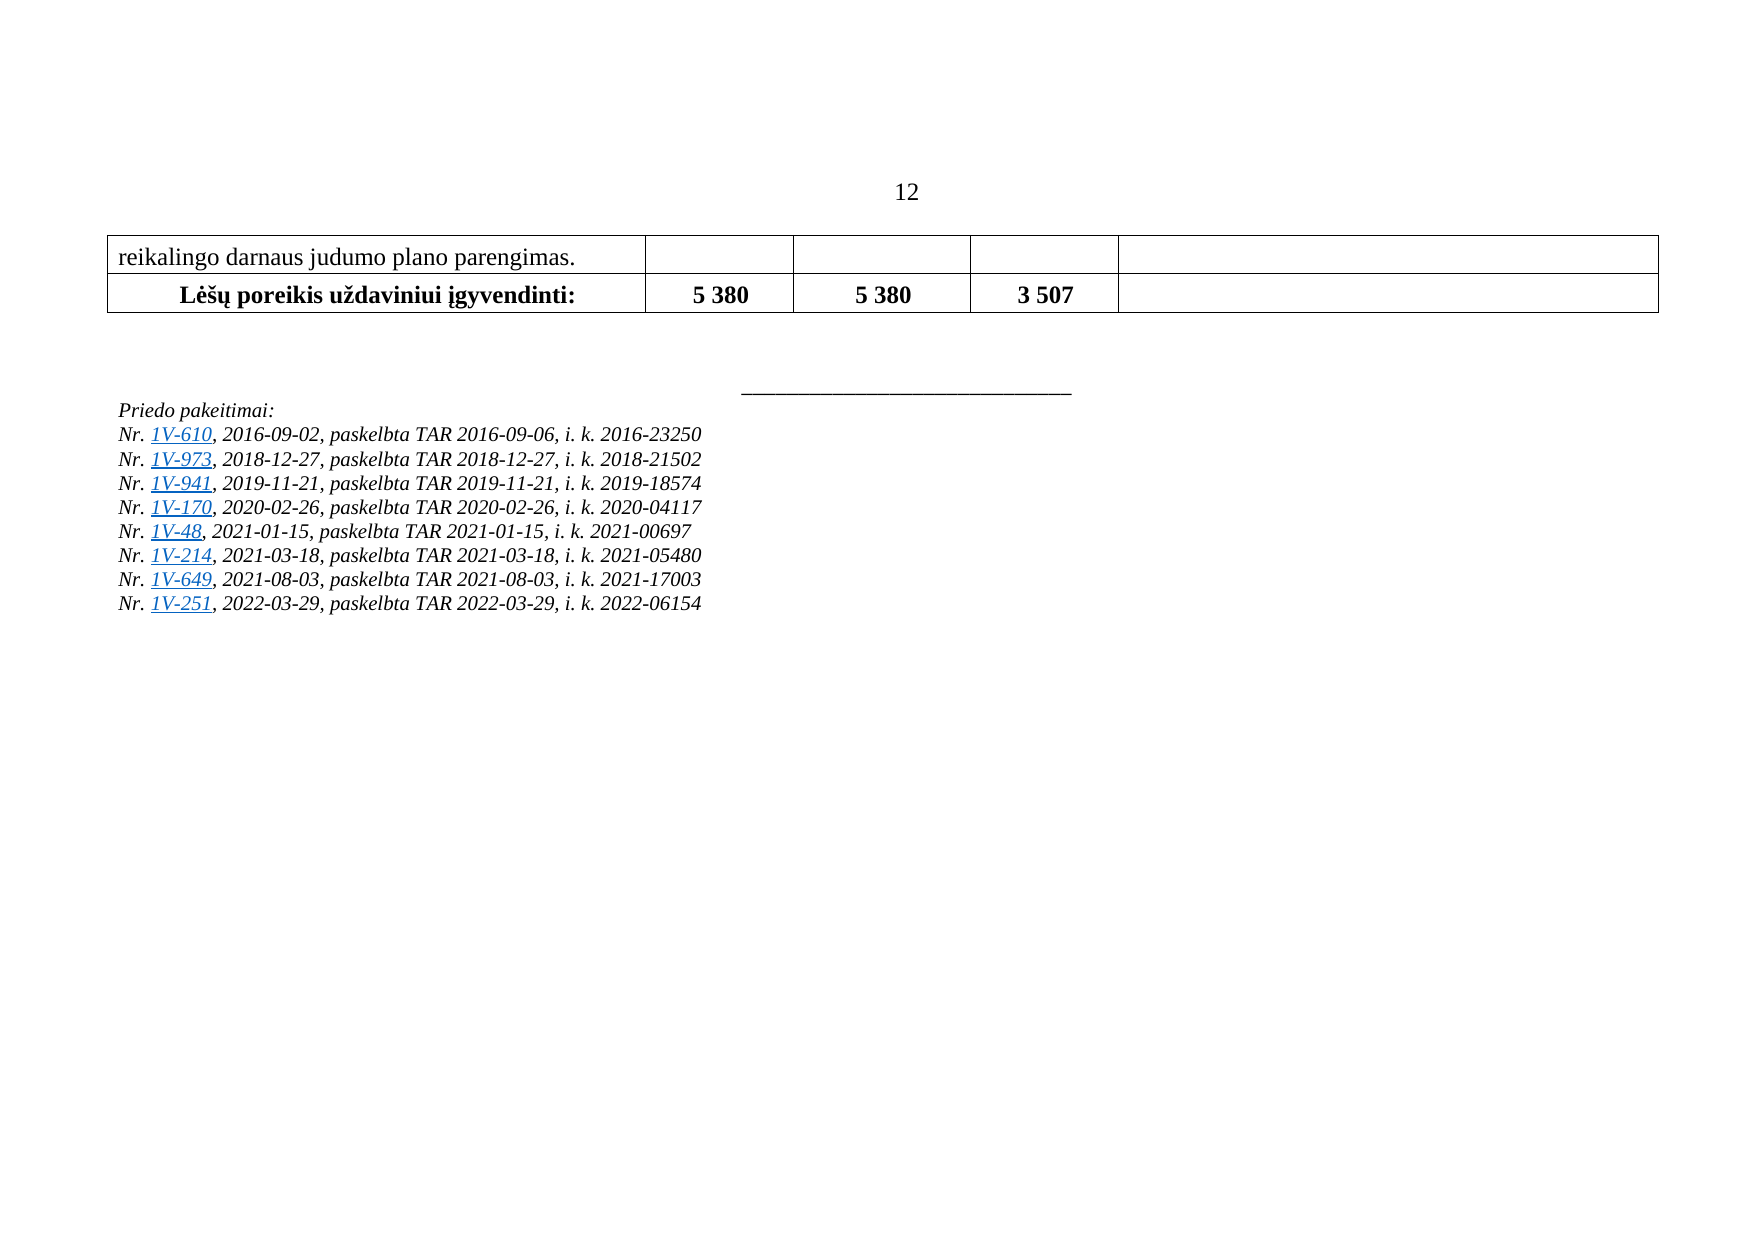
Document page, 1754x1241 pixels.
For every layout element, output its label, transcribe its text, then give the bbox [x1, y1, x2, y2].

table_cell [1119, 274, 1658, 312]
text Nr. 1V-251, 2022-03-29, paskelbta TAR 2022-03-29, i. k. 2022-06154 [118, 591, 1695, 615]
text Nr. 1V-48, 2021-01-15, paskelbta TAR 2021-01-15, i. k. 2021-00697 [118, 519, 1695, 543]
text Nr. 1V-941, 2019-11-21, paskelbta TAR 2019-11-21, i. k. 2019-18574 [118, 471, 1695, 494]
table_cell [1119, 236, 1658, 273]
table_cell [646, 236, 793, 273]
subtitle _____________________________ [118, 370, 1695, 398]
table_cell 3 507 [971, 274, 1118, 312]
table_cell Lėšų poreikis uždaviniui įgyvendinti: [108, 274, 645, 312]
table_cell [971, 236, 1118, 273]
table_cell 5 380 [646, 274, 793, 312]
table_cell [794, 236, 970, 273]
text Priedo pakeitimai: [118, 398, 1695, 422]
table_cell reikalingo darnaus judumo plano parengimas. [108, 236, 645, 273]
text Nr. 1V-649, 2021-08-03, paskelbta TAR 2021-08-03, i. k. 2021-17003 [118, 567, 1695, 591]
text Nr. 1V-973, 2018-12-27, paskelbta TAR 2018-12-27, i. k. 2018-21502 [118, 446, 1695, 471]
text Nr. 1V-214, 2021-03-18, paskelbta TAR 2021-03-18, i. k. 2021-05480 [118, 543, 1695, 567]
table_cell 5 380 [794, 274, 970, 312]
text Nr. 1V-170, 2020-02-26, paskelbta TAR 2020-02-26, i. k. 2020-04117 [118, 494, 1695, 519]
text Nr. 1V-610, 2016-09-02, paskelbta TAR 2016-09-06, i. k. 2016-23250 [118, 422, 1695, 446]
